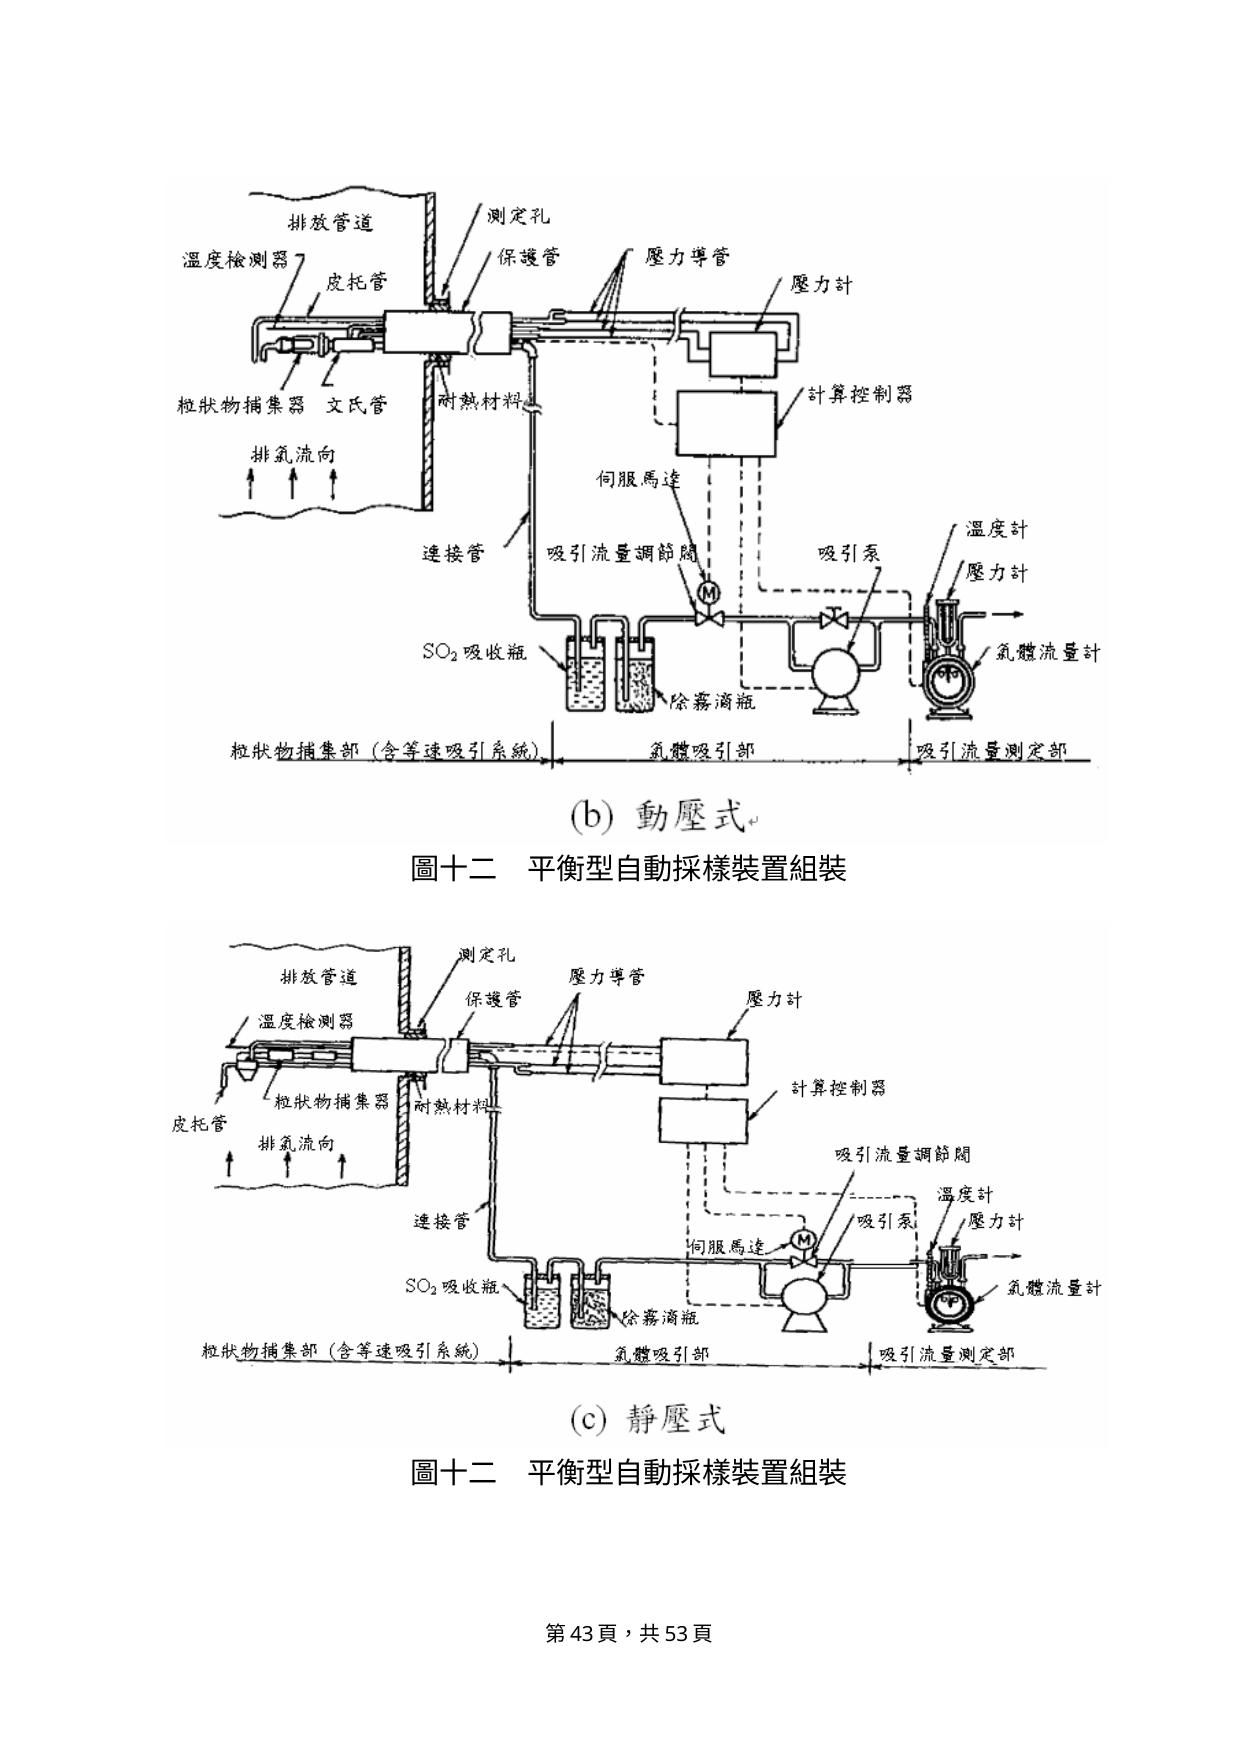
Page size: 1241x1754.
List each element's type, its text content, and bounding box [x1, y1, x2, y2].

picture [165, 921, 1110, 1449]
text 圖十二 平衡型自動採樣裝置組裝 [165, 846, 1092, 888]
text 圖十二 平衡型自動採樣裝置組裝 [165, 1450, 1092, 1492]
picture [165, 177, 1110, 845]
